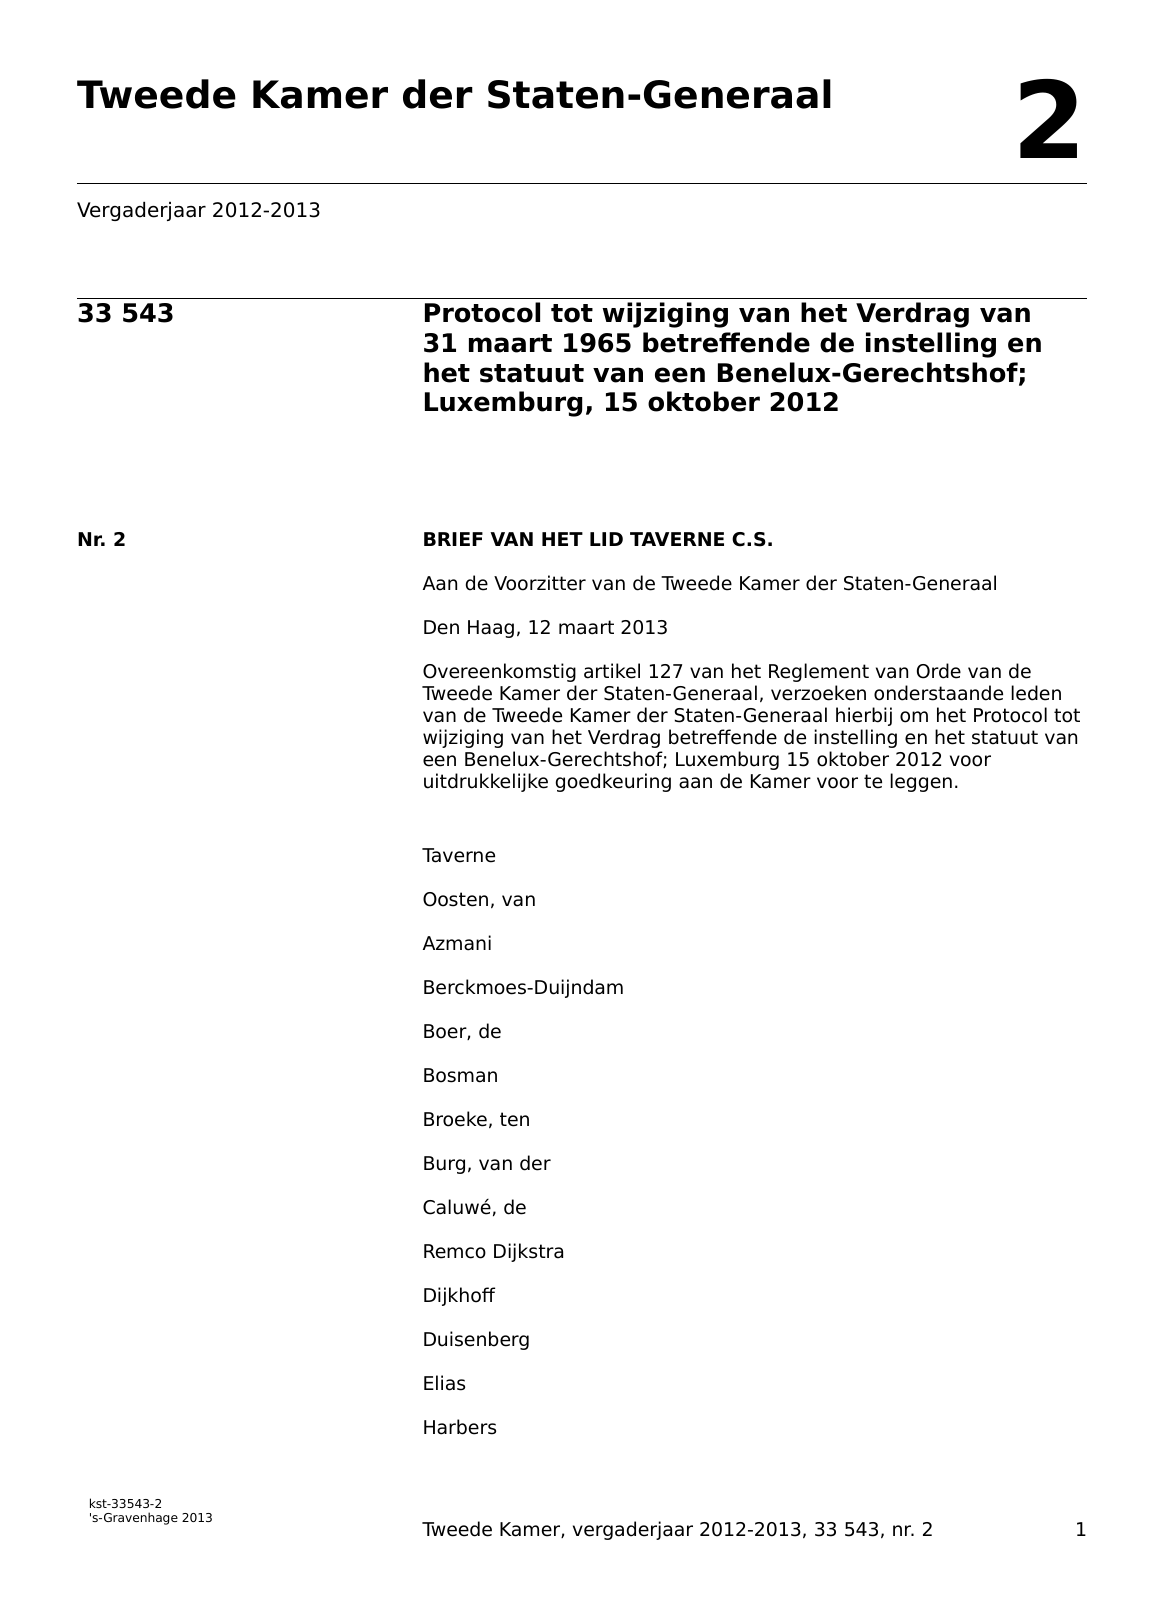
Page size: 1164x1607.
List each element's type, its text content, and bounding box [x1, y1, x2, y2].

text Taverne Oosten, van Azmani Berckmoes-Duijndam Boer, de Bosman Broeke, ten Burg, van der Caluwé, de Remco Dijkstra Dijkhoff Duisenberg Elias Harbers [422, 823, 1087, 1461]
table_cell Vergaderjaar 2012-2013 [77, 184, 1087, 298]
subtitle Nr. 2 BRIEF VAN HET LID TAVERNE C.S. [77, 529, 1087, 551]
text kst-33543-2 [88, 1497, 323, 1511]
table_header Tweede Kamer der Staten-Generaal [77, 59, 886, 183]
text 's-Gravenhage 2013 [88, 1511, 323, 1525]
text Den Haag, 12 maart 2013 [422, 617, 1087, 639]
subtitle 33 543 Protocol tot wijziging van het Verdrag van 31 maart 1965 betreffende de instelling en het statuut van een Benelux-Gerechtshof; Luxemburg, 15 oktober 2012 [77, 299, 1087, 418]
text Overeenkomstig artikel 127 van het Reglement van Orde van de Tweede Kamer der Staten-Generaal, verzoeken onderstaande leden van de Tweede Kamer der Staten-Generaal hierbij om het Protocol tot wijziging van het Verdrag betreffende de instelling en het statuut van een Benelux-Gerechtshof; Luxemburg 15 oktober 2012 voor uitdrukkelijke goedkeuring aan de Kamer voor te leggen. [422, 661, 1087, 793]
table_header 2 [886, 59, 1087, 183]
text Aan de Voorzitter van de Tweede Kamer der Staten-Generaal [422, 573, 1087, 595]
